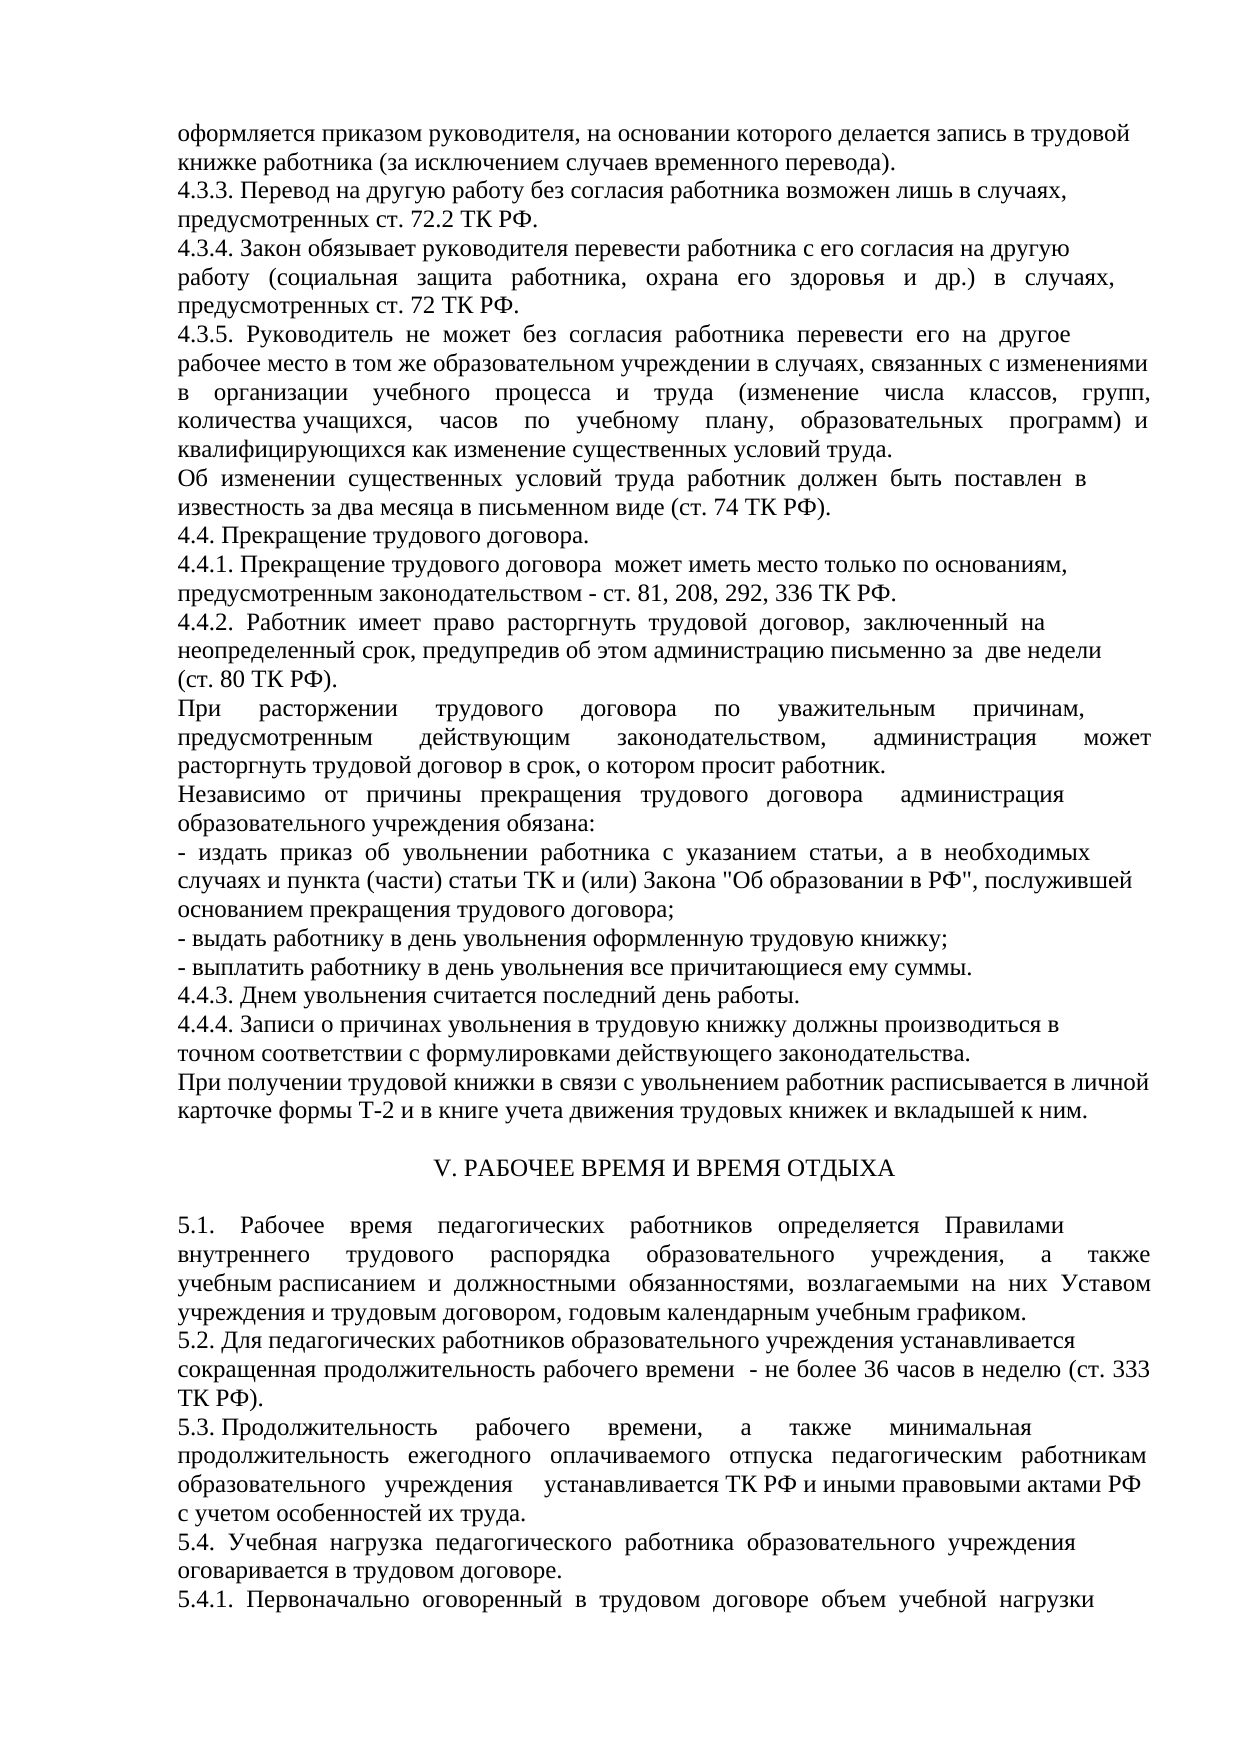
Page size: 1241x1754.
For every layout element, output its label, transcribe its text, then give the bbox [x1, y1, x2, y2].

text основанием прекращения трудового договора; [177, 894, 1152, 923]
text сокращенная продолжительность рабочего времени - не более 36 часов в неделю (ст. 333 ТК РФ). [177, 1354, 1152, 1412]
text 5.4. Учебная нагрузка педагогического работника образовательного учреждения [177, 1527, 1152, 1556]
text внутреннего трудового распорядка образовательного учреждения, а также учебным расписанием и должностными обязанностями, возлагаемыми на них Уставом учреждения и трудовым договором, годовым календарным учебным графиком. [177, 1239, 1152, 1326]
text При получении трудовой книжки в связи с увольнением работник расписывается в личной [177, 1067, 1152, 1096]
text оформляется приказом руководителя, на основании которого делается запись в трудовой [177, 118, 1152, 147]
text предусмотренным действующим законодательством, администрация может расторгнуть трудовой договор в срок, о котором просит работник. [177, 722, 1152, 779]
text - издать приказ об увольнении работника с указанием статьи, а в необходимых [177, 837, 1152, 866]
text работу (социальная защита работника, охрана его здоровья и др.) в случаях, [177, 262, 1152, 291]
text оговаривается в трудовом договоре. [177, 1556, 1152, 1584]
text точном соответствии с формулировками действующего законодательства. [177, 1038, 1152, 1067]
text 4.4.1. Прекращение трудового договора может иметь место только по основаниям, [177, 549, 1152, 578]
text в организации учебного процесса и труда (изменение числа классов, групп, количества учащихся, часов по учебному плану, образовательных программ) и квалифицирующихся как изменение существенных условий труда. [177, 377, 1152, 463]
text известность за два месяца в письменном виде (ст. 74 ТК РФ). [177, 492, 1152, 521]
text 4.4.2. Работник имеет право расторгнуть трудовой договор, заключенный на [177, 607, 1152, 636]
text предусмотренных ст. 72 ТК РФ. [177, 291, 1152, 319]
text предусмотренным законодательством - ст. 81, 208, 292, 336 ТК РФ. [177, 578, 1152, 607]
text 4.3.5. Руководитель не может без согласия работника перевести его на другое [177, 319, 1152, 348]
text 5.2. Для педагогических работников образовательного учреждения устанавливается [177, 1326, 1152, 1354]
text неопределенный срок, предупредив об этом администрацию письменно за две недели [177, 636, 1152, 664]
text 5.4.1. Первоначально оговоренный в трудовом договоре объем учебной нагрузки [177, 1584, 1152, 1613]
text 5.3. Продолжительность рабочего времени, а также минимальная [177, 1412, 1152, 1441]
text книжке работника (за исключением случаев временного перевода). [177, 147, 1152, 176]
text карточке формы Т-2 и в книге учета движения трудовых книжек и вкладышей к ним. [177, 1096, 1152, 1124]
text 5.1. Рабочее время педагогических работников определяется Правилами [177, 1211, 1152, 1239]
text Независимо от причины прекращения трудового договора администрация [177, 779, 1152, 808]
text продолжительность ежегодного оплачиваемого отпуска педагогическим работникам [177, 1441, 1152, 1469]
text 4.3.3. Перевод на другую работу без согласия работника возможен лишь в случаях, [177, 176, 1152, 204]
text При расторжении трудового договора по уважительным причинам, [177, 693, 1152, 722]
text образовательного учреждения устанавливается ТК РФ и иными правовыми актами РФ с учетом особенностей их труда. [177, 1469, 1152, 1527]
text (ст. 80 ТК РФ). [177, 664, 1152, 693]
text 4.4. Прекращение трудового договора. [177, 521, 1152, 549]
text 4.4.4. Записи о причинах увольнения в трудовую книжку должны производиться в [177, 1009, 1152, 1038]
text случаях и пункта (части) статьи ТК и (или) Закона "Об образовании в РФ", послужившей [177, 866, 1152, 894]
text - выдать работнику в день увольнения оформленную трудовую книжку; [177, 923, 1152, 952]
text - выплатить работнику в день увольнения все причитающиеся ему суммы. [177, 952, 1152, 981]
text предусмотренных ст. 72.2 ТК РФ. [177, 204, 1152, 233]
text образовательного учреждения обязана: [177, 808, 1152, 837]
text 4.4.3. Днем увольнения считается последний день работы. [177, 981, 1152, 1009]
text V. РАБОЧЕЕ ВРЕМЯ И ВРЕМЯ ОТДЫХА [177, 1153, 1152, 1182]
text рабочее место в том же образовательном учреждении в случаях, связанных с изменениями [177, 348, 1152, 377]
text Об изменении существенных условий труда работник должен быть поставлен в [177, 463, 1152, 492]
text 4.3.4. Закон обязывает руководителя перевести работника с его согласия на другую [177, 233, 1152, 262]
